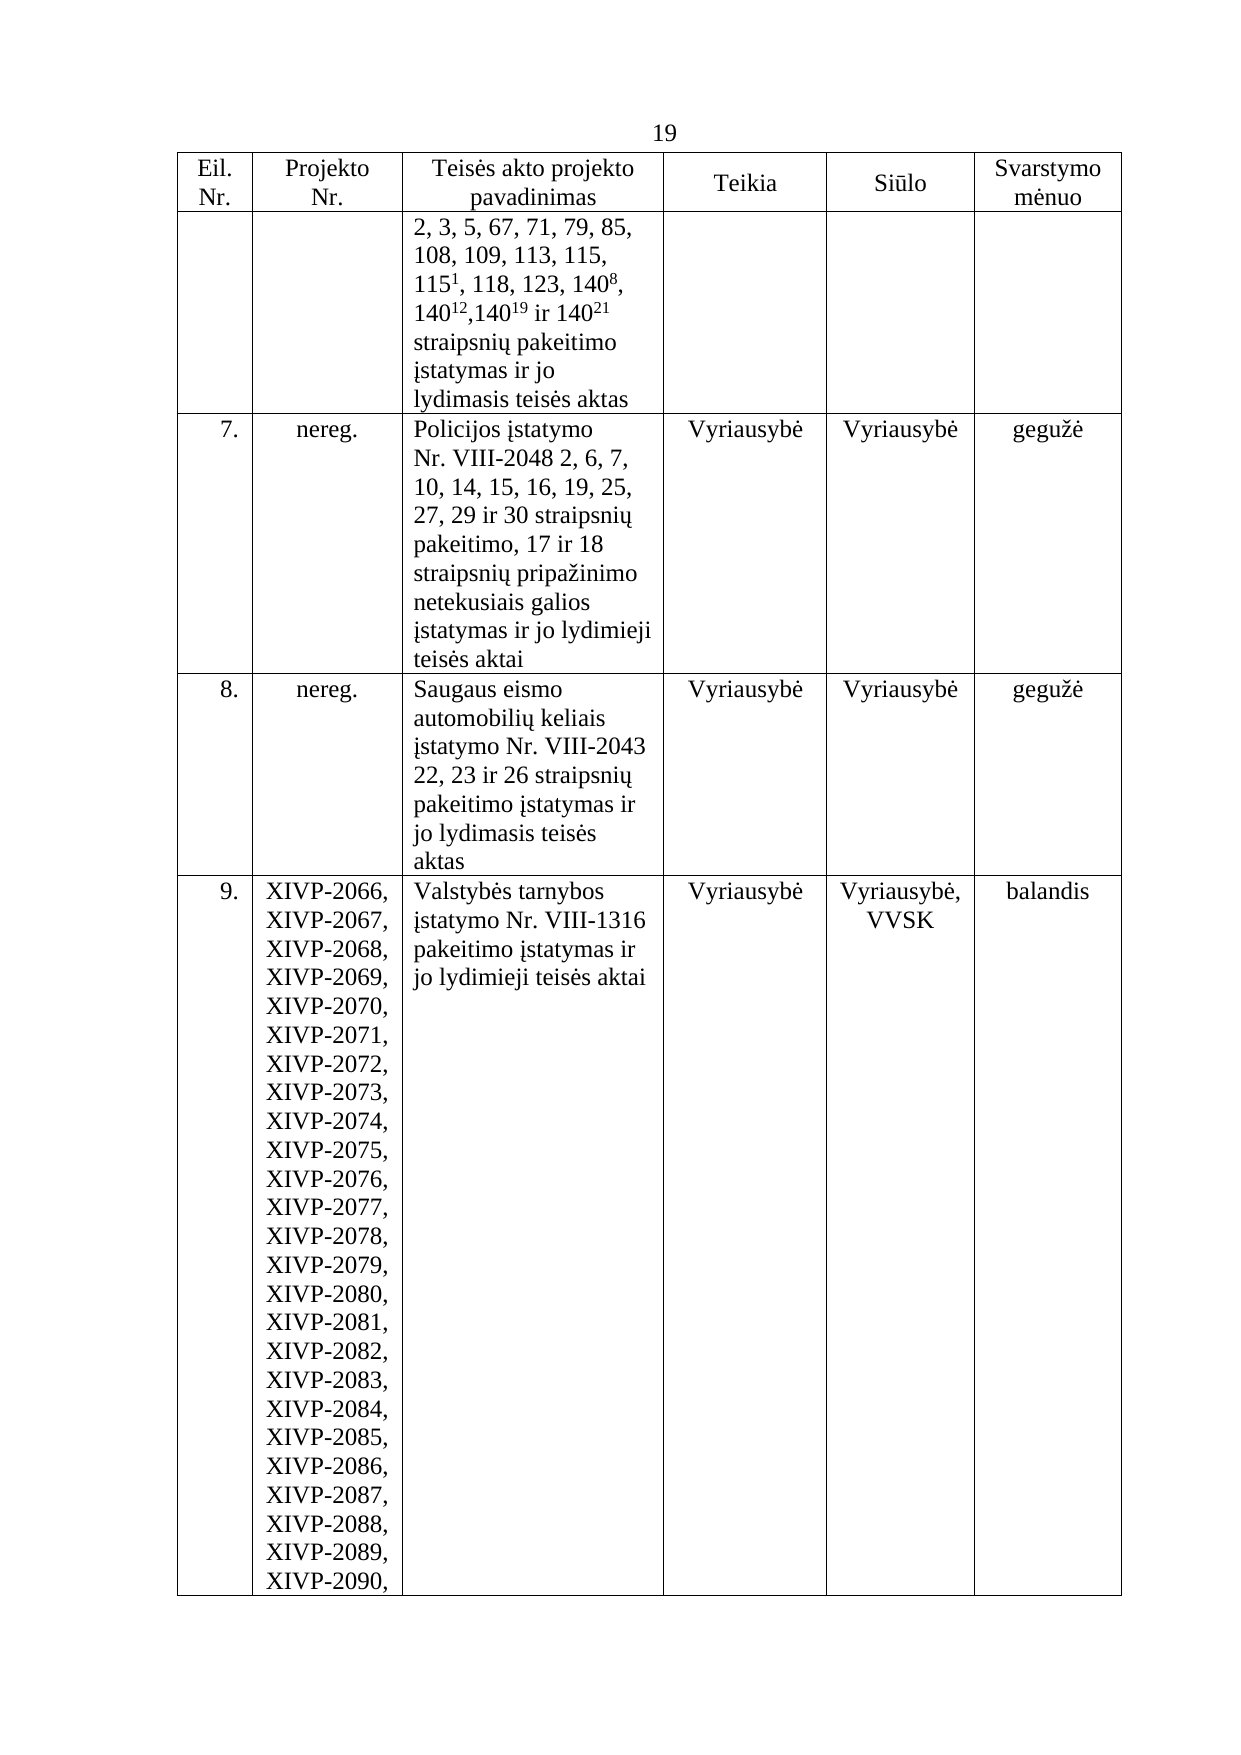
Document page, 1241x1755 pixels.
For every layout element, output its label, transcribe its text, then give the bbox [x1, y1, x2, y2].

table_cell gegužė [975, 674, 1121, 875]
table_cell [178, 674, 252, 875]
table_cell [664, 212, 826, 413]
table_cell [975, 212, 1121, 413]
table_header Eil. Nr. [178, 153, 252, 211]
table_cell [827, 212, 974, 413]
table_cell [178, 876, 252, 1595]
table_cell [253, 212, 402, 413]
table_header Projekto Nr. [253, 153, 402, 211]
table_header Teikia [664, 153, 826, 211]
table_cell nereg. [253, 674, 402, 875]
table_cell balandis [975, 876, 1121, 1595]
table_cell Vyriausybė, VVSK [827, 876, 974, 1595]
table_cell Vyriausybė [827, 674, 974, 875]
table_cell gegužė [975, 414, 1121, 673]
table_cell Vyriausybė [827, 414, 974, 673]
table_cell Vyriausybė [664, 876, 826, 1595]
table_cell nereg. [253, 414, 402, 673]
table_header Svarstymo mėnuo [975, 153, 1121, 211]
table_cell [178, 414, 252, 673]
table_cell [178, 212, 252, 413]
table_header Siūlo [827, 153, 974, 211]
table_cell Vyriausybė [664, 674, 826, 875]
table_cell Valstybės tarnybos įstatymo Nr. VIII-1316 pakeitimo įstatymas ir jo lydimieji teisės aktai [403, 876, 663, 1595]
table_header Teisės akto projekto pavadinimas [403, 153, 663, 211]
table_cell Vyriausybė [664, 414, 826, 673]
table_cell XIVP-2066, XIVP-2067, XIVP-2068, XIVP-2069, XIVP-2070, XIVP-2071, XIVP-2072, XIVP-2073, XIVP-2074, XIVP-2075, XIVP-2076, XIVP-2077, XIVP-2078, XIVP-2079, XIVP-2080, XIVP-2081, XIVP-2082, XIVP-2083, XIVP-2084, XIVP-2085, XIVP-2086, XIVP-2087, XIVP-2088, XIVP-2089, XIVP-2090, [253, 876, 402, 1595]
